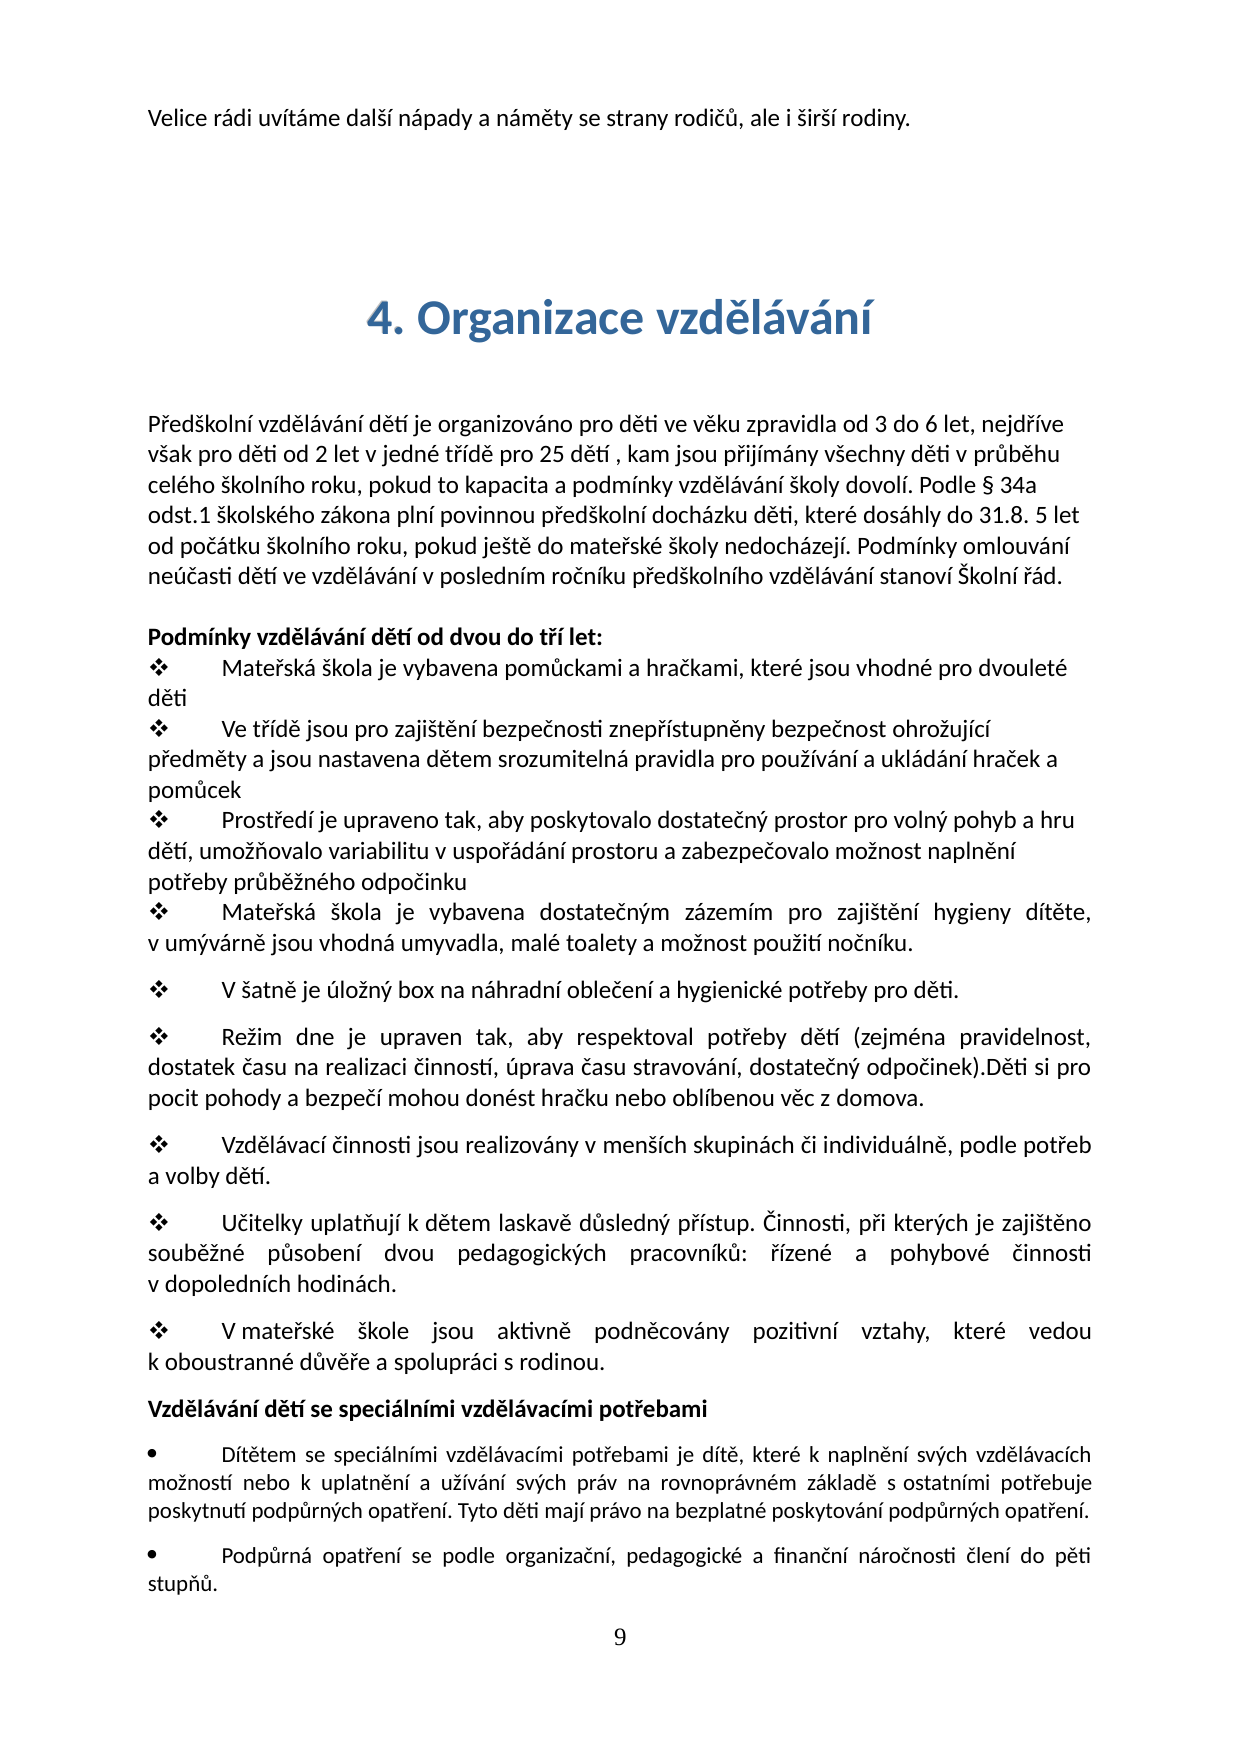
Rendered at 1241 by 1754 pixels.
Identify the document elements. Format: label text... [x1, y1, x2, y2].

text 4. Organizace vzdělávání [148, 286, 1092, 347]
text Předškolní vzdělávání dětí je organizováno pro děti ve věku zpravidla od 3 do 6 let, nejdříve však pro děti od 2 let v jedné třídě pro 25 dětí , kam jsou přijímány všechny děti v průběhu celého školního roku, pokud to kapacita a podmínky vzdělávání školy dovolí. Podle § 34a odst.1 školského zákona plní povinnou předškolní docházku děti, které dosáhly do 31.8. 5 let od počátku školního roku, pokud ještě do mateřské školy nedocházejí. Podmínky omlouvání neúčasti dětí ve vzdělávání v posledním ročníku předškolního vzdělávání stanoví Školní řád. [148, 408, 1092, 591]
list V mateřské škole jsou aktivně podněcovány pozitivní vztahy, které vedou k oboustranné důvěře a spolupráci s rodinou. [148, 1315, 1092, 1376]
list Režim dne je upraven tak, aby respektoval potřeby dětí (zejména pravidelnost, dostatek času na realizaci činností, úprava času stravování, dostatečný odpočinek).Děti si pro pocit pohody a bezpečí mohou donést hračku nebo oblíbenou věc z domova. [148, 1021, 1092, 1113]
list V šatně je úložný box na náhradní oblečení a hygienické potřeby pro děti. [148, 974, 1092, 1004]
text Velice rádi uvítáme další nápady a náměty se strany rodičů, ale i širší rodiny. [148, 103, 1092, 133]
list Mateřská škola je vybavena dostatečným zázemím pro zajištění hygieny dítěte, v umývárně jsou vhodná umyvadla, malé toalety a možnost použití nočníku. [148, 896, 1092, 957]
list Prostředí je upraveno tak, aby poskytovalo dostatečný prostor pro volný pohyb a hru dětí, umožňovalo variabilitu v uspořádání prostoru a zabezpečovalo možnost naplnění potřeby průběžného odpočinku [148, 804, 1092, 896]
list Dítětem se speciálními vzdělávacími potřebami je dítě, které k naplnění svých vzdělávacích možností nebo k uplatnění a užívání svých práv na rovnoprávném základě s ostatními potřebuje poskytnutí podpůrných opatření. Tyto děti mají právo na bezplatné poskytování podpůrných opatření. [148, 1440, 1092, 1524]
text Vzdělávání dětí se speciálními vzdělávacími potřebami [148, 1393, 1092, 1423]
list Učitelky uplatňují k dětem laskavě důsledný přístup. Činnosti, při kterých je zajištěno souběžné působení dvou pedagogických pracovníků: řízené a pohybové činnosti v dopoledních hodinách. [148, 1207, 1092, 1298]
list Ve třídě jsou pro zajištění bezpečnosti znepřístupněny bezpečnost ohrožující předměty a jsou nastavena dětem srozumitelná pravidla pro používání a ukládání hraček a pomůcek [148, 713, 1092, 804]
list Vzdělávací činnosti jsou realizovány v menších skupinách či individuálně, podle potřeb a volby dětí. [148, 1129, 1092, 1190]
text Podmínky vzdělávání dětí od dvou do tří let: [148, 621, 1092, 652]
list Mateřská škola je vybavena pomůckami a hračkami, které jsou vhodné pro dvouleté děti [148, 652, 1092, 713]
list Podpůrná opatření se podle organizační, pedagogické a finanční náročnosti člení do pěti stupňů. [148, 1541, 1092, 1597]
